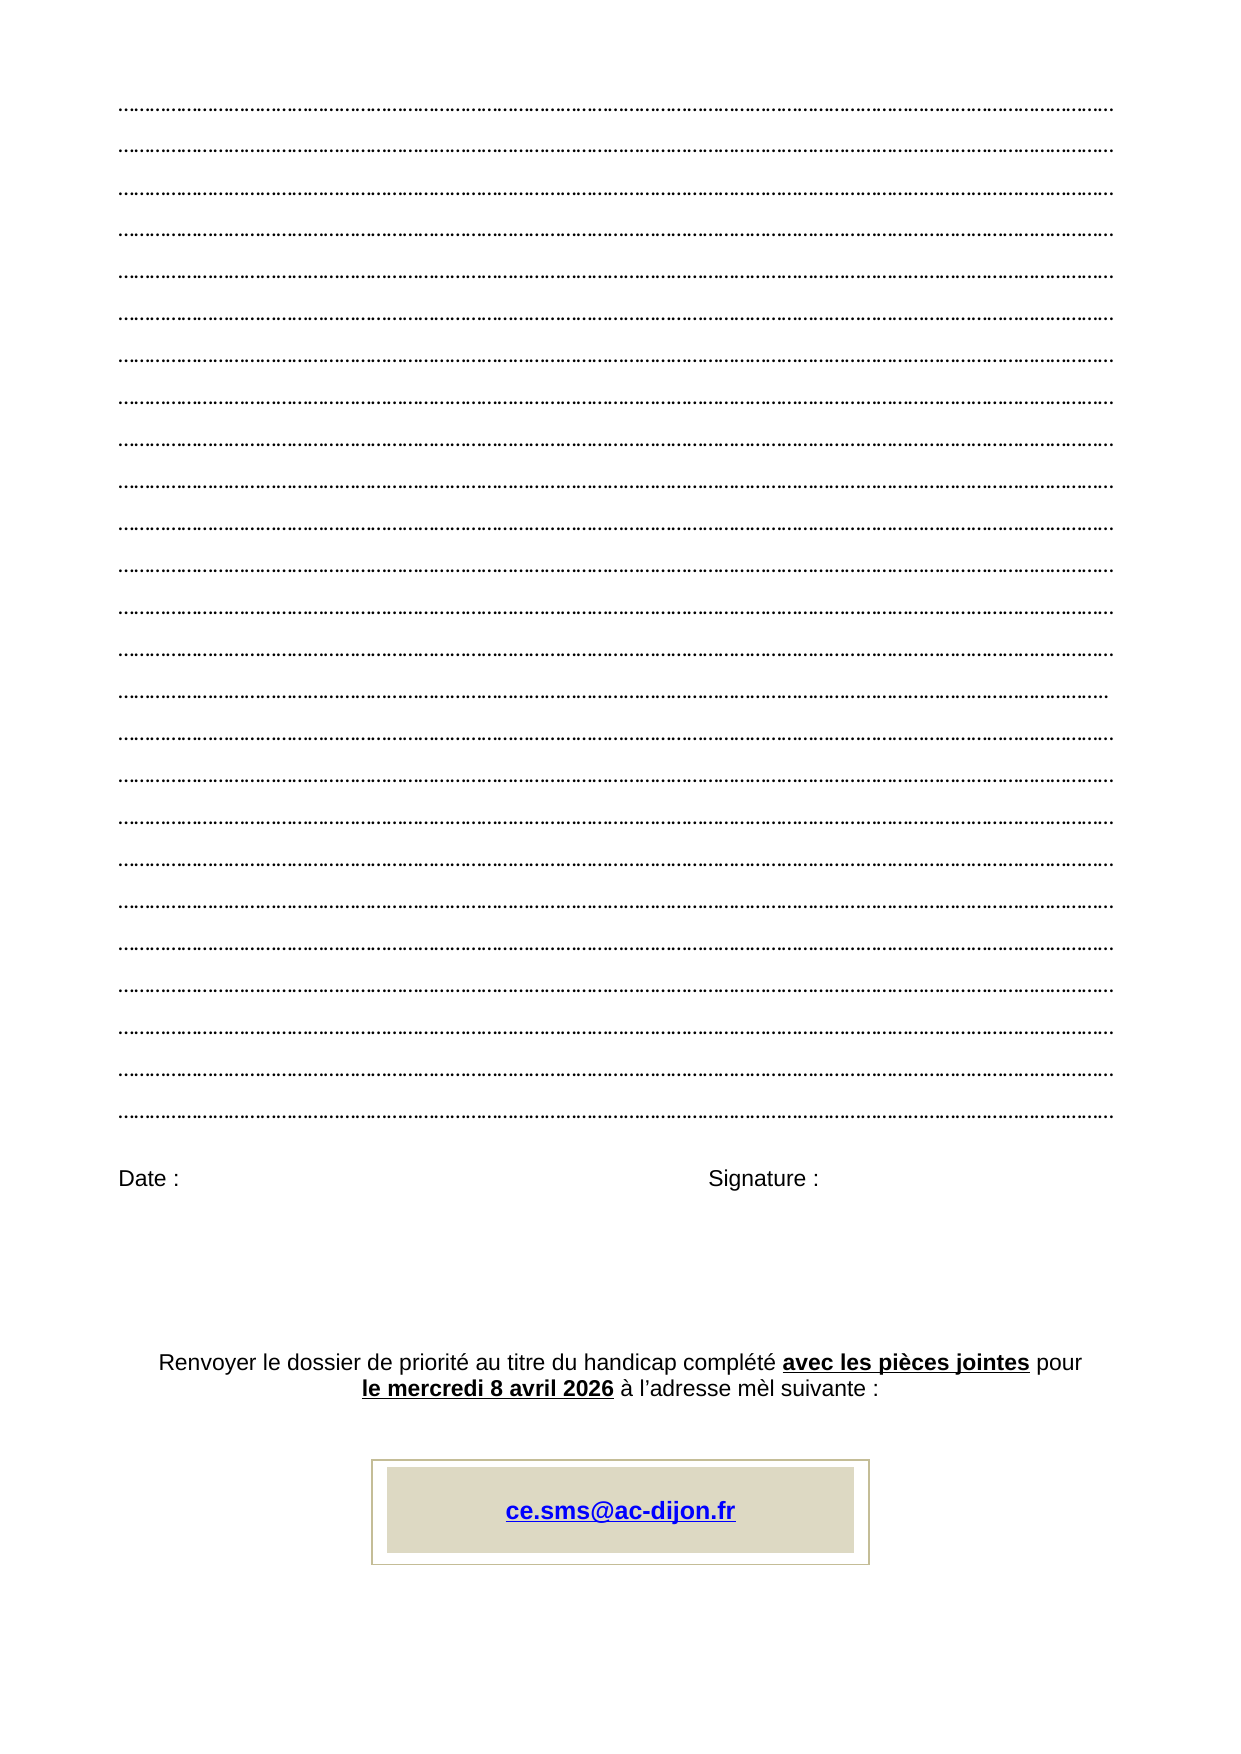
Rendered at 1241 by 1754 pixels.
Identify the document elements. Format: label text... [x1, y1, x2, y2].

text le mercredi 8 avril 2026 à l’adresse mèl suivante : [118, 1375, 1122, 1402]
text Renvoyer le dossier de priorité au titre du handicap complété avec les pièces jointes pour [118, 1349, 1122, 1375]
text ce.sms@ac-dijon.fr [387, 1496, 854, 1525]
text ……………………………………………………………………………………………………………………………………………………………………………………………………………………………………………………………………………………………………………………………………………………………………………………………………………………………………………………………………………………………………………………………………………………………………………………………………………………………………………………………………………………………………………………………………………………………………………………………………………………………………………………………………………………………………………………………………………………………………………………………………………………………………………………………………………………………………………………………………………………………………………………………………………………………………………………………………………………………………………………………………………………………………………………………………………………………………………………………………………………………………………………………………………………………………………………………………………………………………………………………………………………………………………………………………………………………………………………………………………………………………………………………………………………………………………………………………………………………………………………………………………………………………………………………………………………………………………………………………………………………………………………………………………………………………………………………………………………………………………………………………………………………………………………………………………………………………………………………………………………………………………………………………………………………………………………………………………………..……………………………………………………………………………………………………………………………………………………………………………………………………………………………………………………………………………………………………………………………………………………………………………………………………………………………………………………………………………………………………………………………………………………………………………………………………………………………………………………………………………………………………………………………………………………………………………………………………………………………………………………………………………………………………………………………………………………………………………………………………………………………………………………………………………………………………………………………………………………………………………………………………………………………………………………………………………………………………………………………………………………………………………………………………………………………………………………………………………………………………………………………………………………………………………………………………………………………………………………………………………………………………………………………………………… [118, 89, 1122, 1124]
text Date : Signature : [118, 1164, 1122, 1191]
